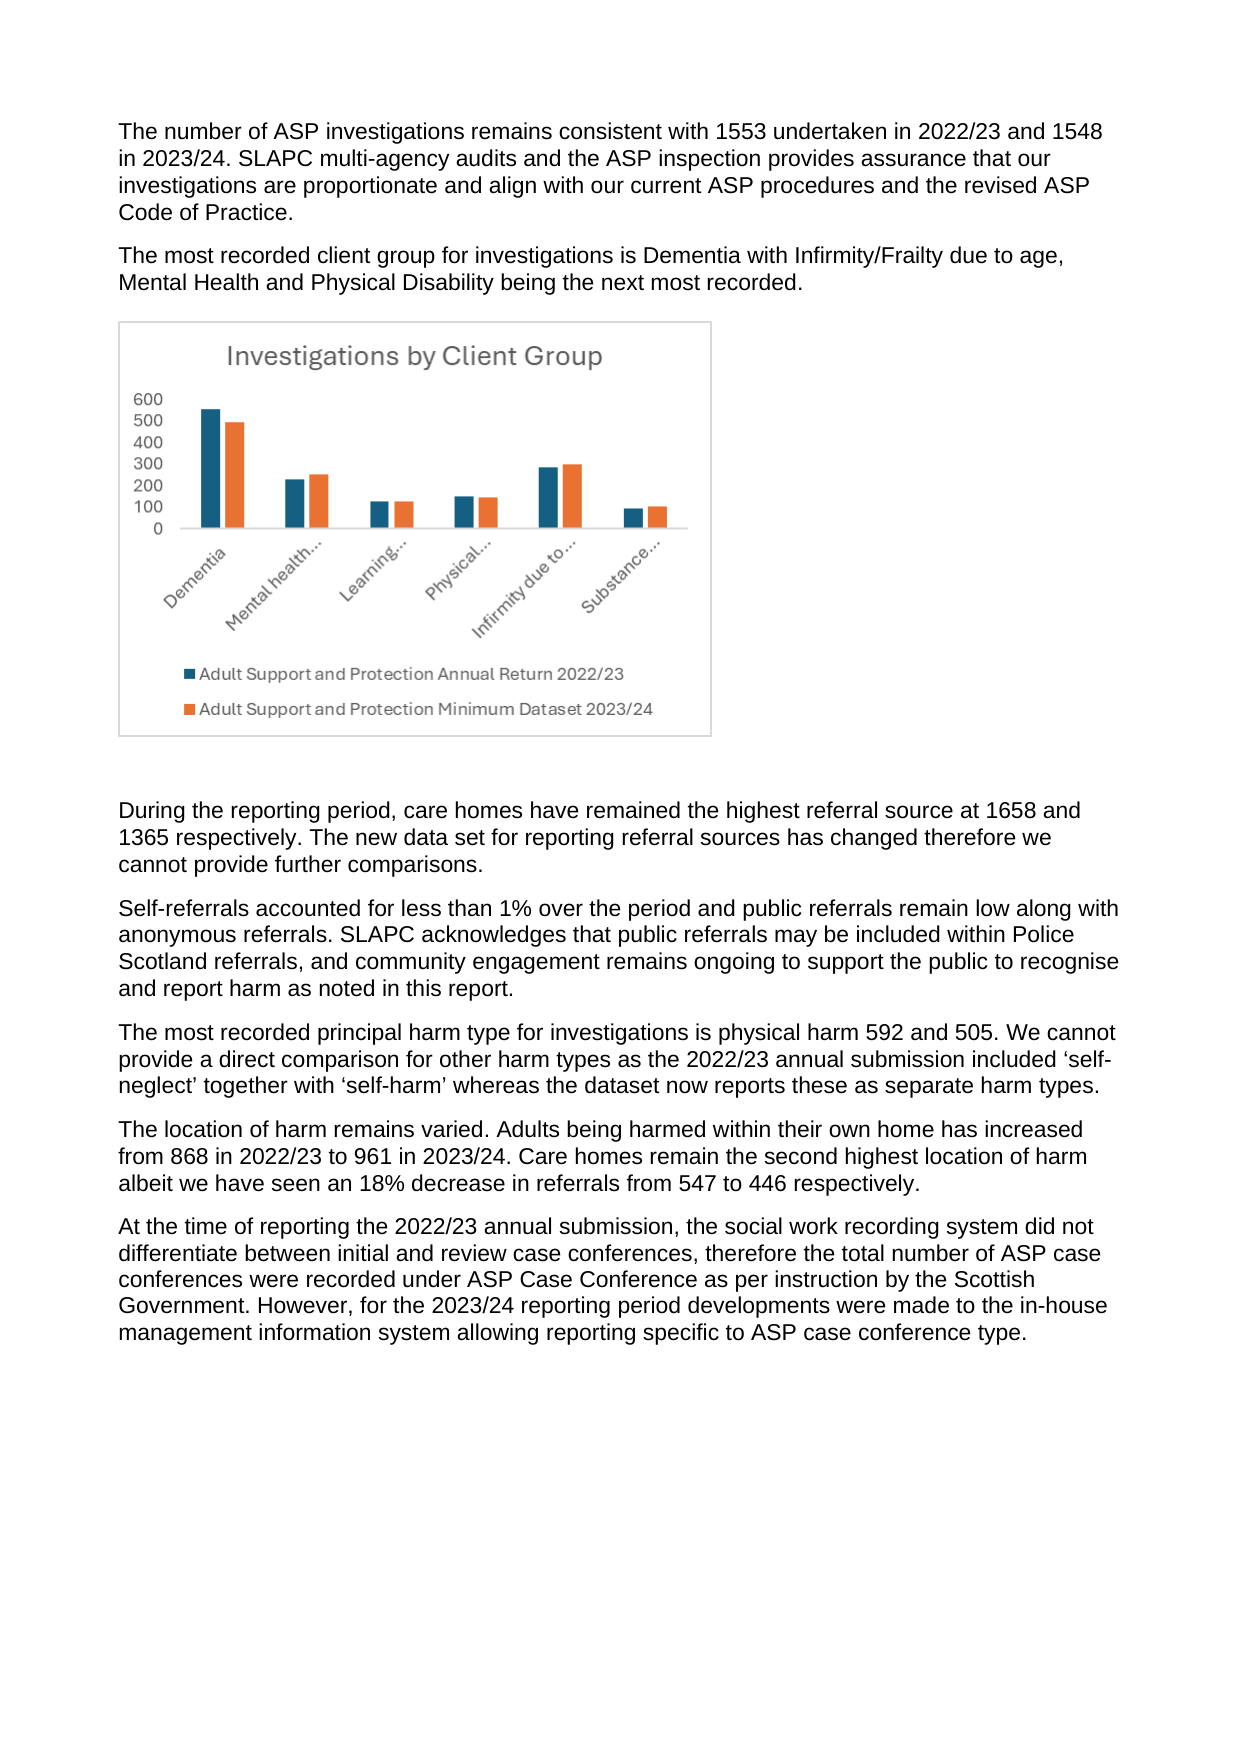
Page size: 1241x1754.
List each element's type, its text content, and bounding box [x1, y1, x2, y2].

text At the time of reporting the 2022/23 annual submission, the social work recording system did not differentiate between initial and review case conferences, therefore the total number of ASP case conferences were recorded under ASP Case Conference as per instruction by the Scottish Government. However, for the 2023/24 reporting period developments were made to the in-house management information system allowing reporting specific to ASP case conference type. [118, 1213, 1122, 1345]
text During the reporting period, care homes have remained the highest referral source at 1658 and 1365 respectively. The new data set for reporting referral sources has changed therefore we cannot provide further comparisons. [118, 797, 1122, 877]
text The most recorded client group for investigations is Dementia with Infirmity/Frailty due to age, Mental Health and Physical Disability being the next most recorded. [118, 242, 1122, 295]
text The location of harm remains varied. Adults being harmed within their own home has increased from 868 in 2022/23 to 961 in 2023/24. Care homes remain the second highest location of harm albeit we have seen an 18% decrease in referrals from 547 to 446 respectively. [118, 1116, 1122, 1196]
text The number of ASP investigations remains consistent with 1553 undertaken in 2022/23 and 1548 in 2023/24. SLAPC multi-agency audits and the ASP inspection provides assurance that our investigations are proportionate and align with our current ASP procedures and the revised ASP Code of Practice. [118, 118, 1122, 225]
text The most recorded principal harm type for investigations is physical harm 592 and 505. We cannot provide a direct comparison for other harm types as the 2022/23 annual submission included ‘self-neglect’ together with ‘self-harm’ whereas the dataset now reports these as separate harm types. [118, 1019, 1122, 1099]
text Self-referrals accounted for less than 1% over the period and public referrals remain low along with anonymous referrals. SLAPC acknowledges that public referrals may be included within Police Scotland referrals, and community engagement remains ongoing to support the public to recognise and report harm as noted in this report. [118, 894, 1122, 1001]
